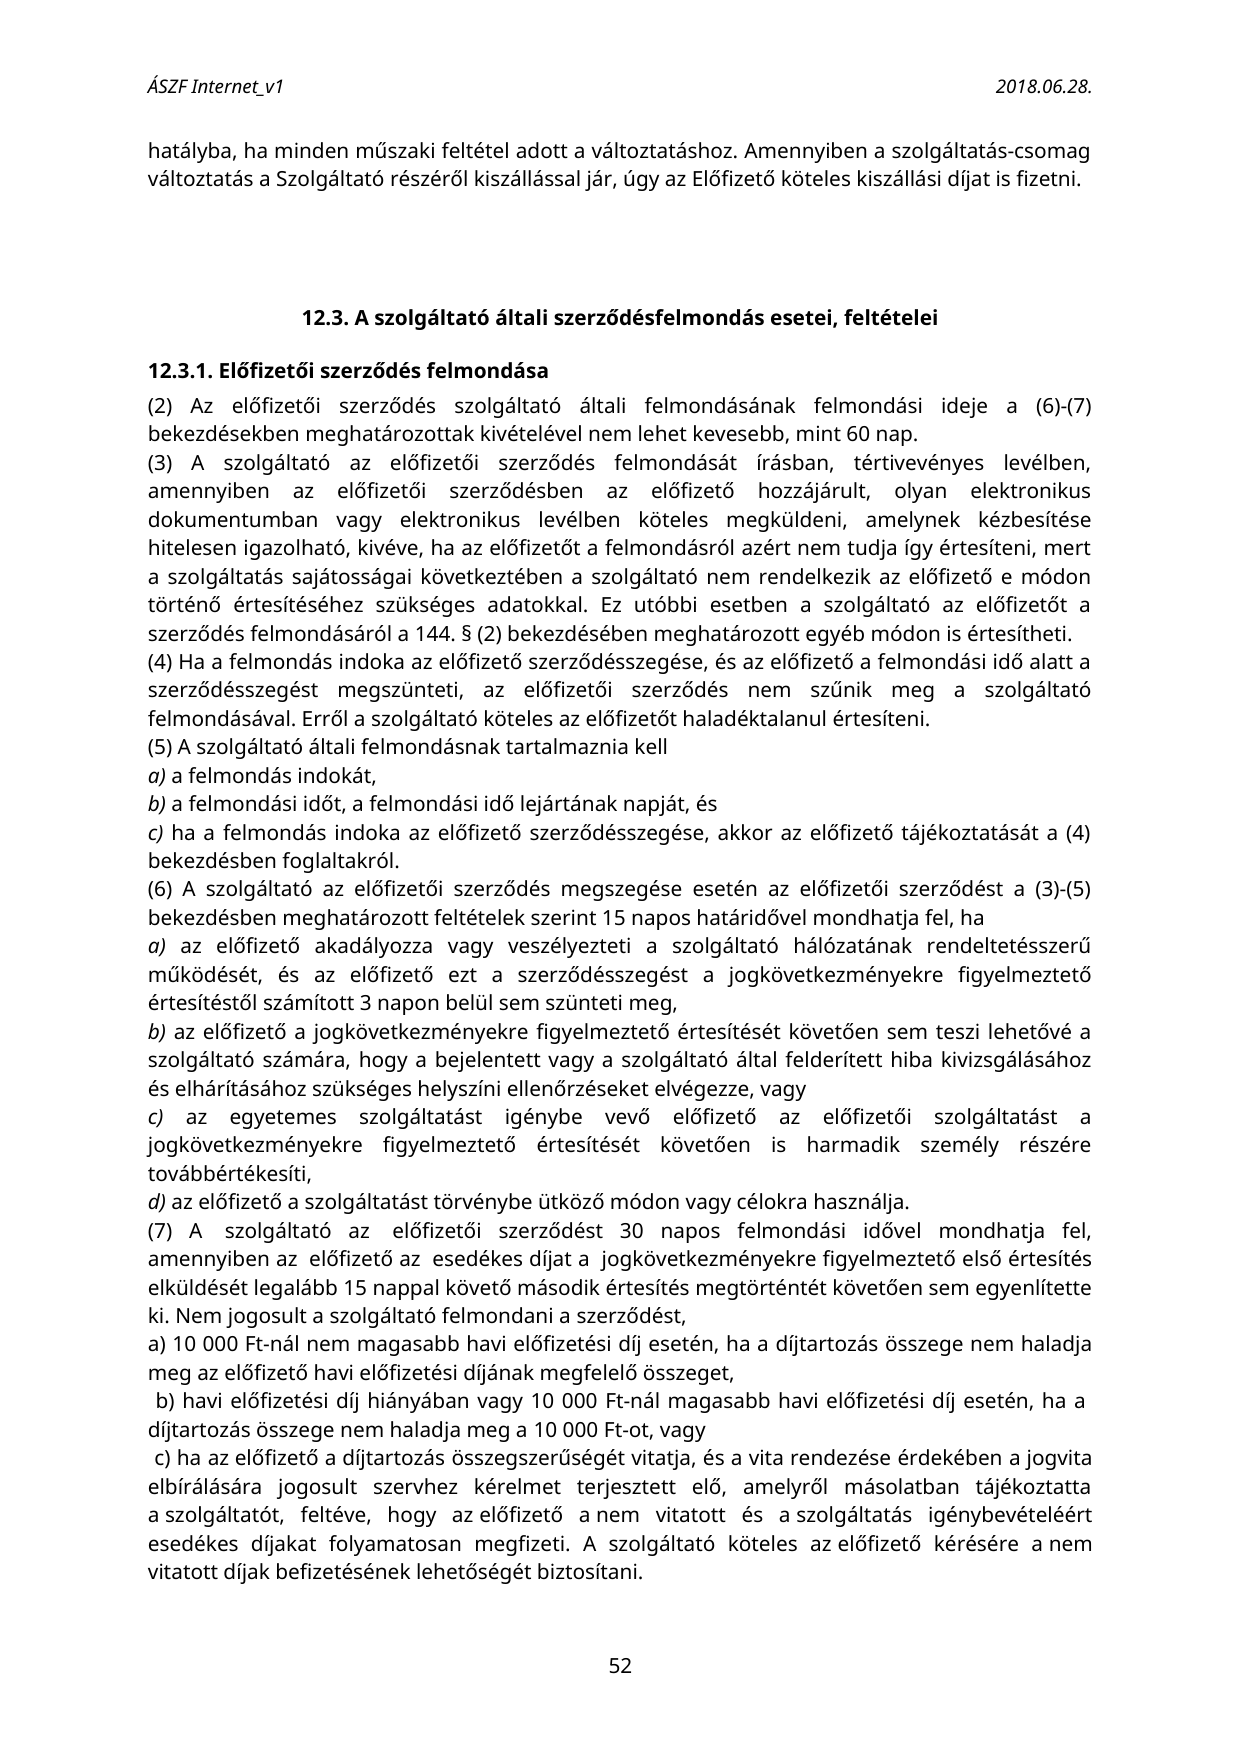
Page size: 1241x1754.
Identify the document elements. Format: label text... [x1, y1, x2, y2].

text (3) A szolgáltató az előfizetői szerződés felmondását írásban, tértivevényes levélben, amennyiben az előfizetői szerződésben az előfizető hozzájárult, olyan elektronikus dokumentumban vagy elektronikus levélben köteles megküldeni, amelynek kézbesítése hitelesen igazolható, kivéve, ha az előfizetőt a felmondásról azért nem tudja így értesíteni, mert a szolgáltatás sajátosságai következtében a szolgáltató nem rendelkezik az előfizető e módon történő értesítéséhez szükséges adatokkal. Ez utóbbi esetben a szolgáltató az előfizetőt a szerződés felmondásáról a 144. § (2) bekezdésében meghatározott egyéb módon is értesítheti. [148, 448, 1092, 647]
text a) a felmondás indokát, [148, 761, 1092, 789]
text (6) A szolgáltató az előfizetői szerződés megszegése esetén az előfizetői szerződést a (3)-(5) bekezdésben meghatározott feltételek szerint 15 napos határidővel mondhatja fel, ha [148, 874, 1092, 931]
text d) az előfizető a szolgáltatást törvénybe ütköző módon vagy célokra használja. [148, 1187, 1092, 1216]
text c) ha az előfizető a díjtartozás összegszerűségét vitatja, és a vita rendezése érdekében a jogvita elbírálására jogosult szervhez kérelmet terjesztett elő, amelyről másolatban tájékoztatta a szolgáltatót, feltéve, hogy az előfizető a nem vitatott és a szolgáltatás igénybevételéért esedékes díjakat folyamatosan megfizeti. A szolgáltató köteles az előfizető kérésére a nem vitatott díjak befizetésének lehetőségét biztosítani. [148, 1443, 1092, 1586]
text hatályba, ha minden műszaki feltétel adott a változtatáshoz. Amennyiben a szolgáltatás-csomag változtatás a Szolgáltató részéről kiszállással jár, úgy az Előfizető köteles kiszállási díjat is fizetni. [148, 136, 1092, 193]
text b) az előfizető a jogkövetkezményekre figyelmeztető értesítését követően sem teszi lehetővé a szolgáltató számára, hogy a bejelentett vagy a szolgáltató által felderített hiba kivizsgálásához és elhárításához szükséges helyszíni ellenőrzéseket elvégezze, vagy [148, 1017, 1092, 1102]
subtitle 12.3.1. Előfizetői szerződés felmondása [148, 356, 1092, 385]
text (4) Ha a felmondás indoka az előfizető szerződésszegése, és az előfizető a felmondási idő alatt a szerződésszegést megszünteti, az előfizetői szerződés nem szűnik meg a szolgáltató felmondásával. Erről a szolgáltató köteles az előfizetőt haladéktalanul értesíteni. [148, 647, 1092, 732]
text b) havi előfizetési díj hiányában vagy 10 000 Ft-nál magasabb havi előfizetési díj esetén, ha a díjtartozás összege nem haladja meg a 10 000 Ft-ot, vagy [148, 1386, 1092, 1443]
text c) az egyetemes szolgáltatást igénybe vevő előfizető az előfizetői szolgáltatást a jogkövetkezményekre figyelmeztető értesítését követően is harmadik személy részére továbbértékesíti, [148, 1102, 1092, 1187]
subtitle 12.3. A szolgáltató általi szerződésfelmondás esetei, feltételei [148, 303, 1092, 331]
text a) az előfizető akadályozza vagy veszélyezteti a szolgáltató hálózatának rendeltetésszerű működését, és az előfizető ezt a szerződésszegést a jogkövetkezményekre figyelmeztető értesítéstől számított 3 napon belül sem szünteti meg, [148, 931, 1092, 1017]
text (7) A szolgáltató az előfizetői szerződést 30 napos felmondási idővel mondhatja fel, amennyiben az előfizető az esedékes díjat a jogkövetkezményekre figyelmeztető első értesítés elküldését legalább 15 nappal követő második értesítés megtörténtét követően sem egyenlítette ki. Nem jogosult a szolgáltató felmondani a szerződést, [148, 1216, 1092, 1329]
text (2) Az előfizetői szerződés szolgáltató általi felmondásának felmondási ideje a (6)-(7) bekezdésekben meghatározottak kivételével nem lehet kevesebb, mint 60 nap. [148, 391, 1092, 448]
text a) 10 000 Ft-nál nem magasabb havi előfizetési díj esetén, ha a díjtartozás összege nem haladja meg az előfizető havi előfizetési díjának megfelelő összeget, [148, 1329, 1092, 1386]
text c) ha a felmondás indoka az előfizető szerződésszegése, akkor az előfizető tájékoztatását a (4) bekezdésben foglaltakról. [148, 818, 1092, 874]
text b) a felmondási időt, a felmondási idő lejártának napját, és [148, 789, 1092, 818]
text (5) A szolgáltató általi felmondásnak tartalmaznia kell [148, 732, 1092, 761]
